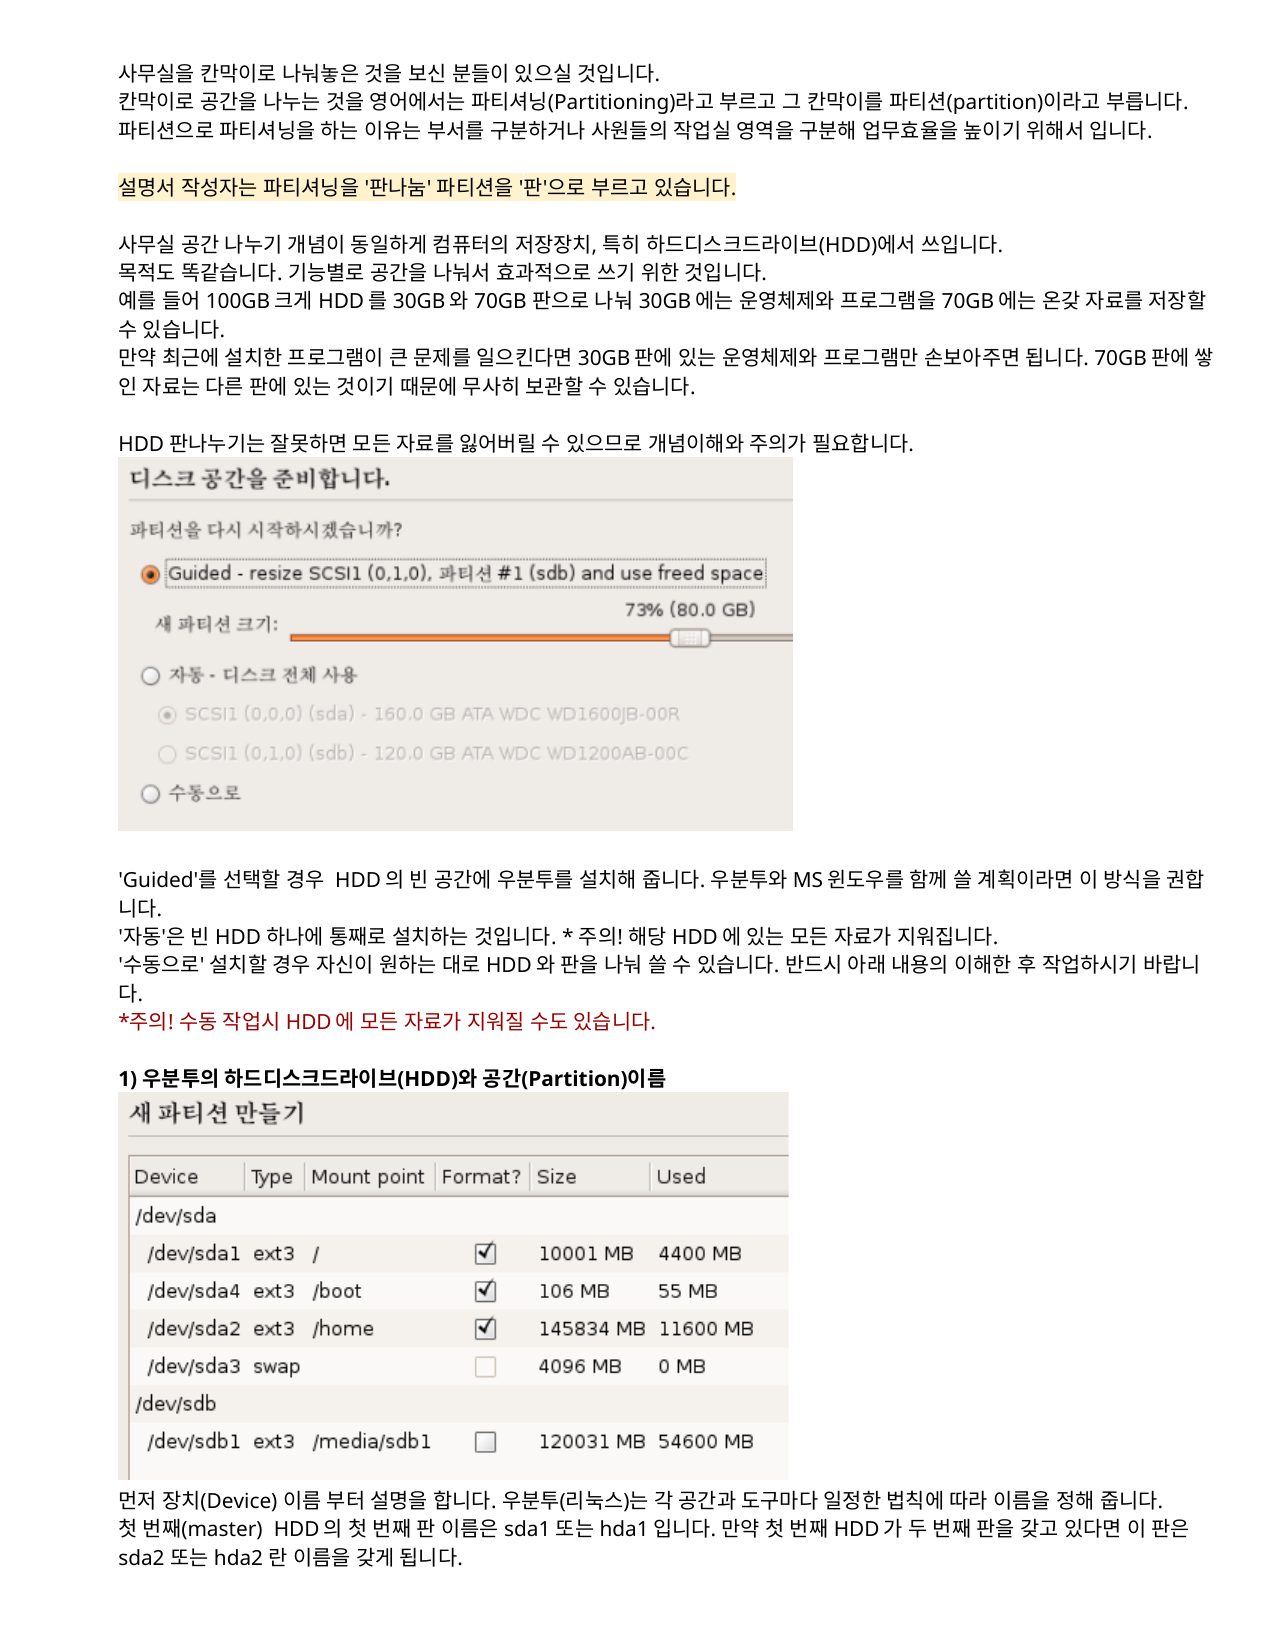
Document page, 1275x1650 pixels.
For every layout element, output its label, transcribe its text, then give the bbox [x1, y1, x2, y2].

text 'Guided'를 선택할 경우 HDD의 빈 공간에 우분투를 설치해 줍니다. 우분투와 MS윈도우를 함께 쓸 계획이라면 이 방식을 권합니다. '자동'은 빈 HDD 하나에 통째로 설치하는 것입니다. * 주의! 해당 HDD에 있는 모든 자료가 지워집니다. '수동으로' 설치할 경우 자신이 원하는 대로 HDD와 판을 나눠 쓸 수 있습니다. 반드시 아래 내용의 이해한 후 작업하시기 바랍니다. *주의! 수동 작업시 HDD에 모든 자료가 지워질 수도 있습니다. 1) 우분투의 하드디스크드라이브(HDD)와 공간(Partition)이름 [118, 837, 1216, 1093]
picture [118, 457, 793, 831]
picture [118, 1092, 789, 1480]
text 사무실을 칸막이로 나눠놓은 것을 보신 분들이 있으실 것입니다. 칸막이로 공간을 나누는 것을 영어에서는 파티셔닝(Partitioning)라고 부르고 그 칸막이를 파티션(partition)이라고 부릅니다. 파티션으로 파티셔닝을 하는 이유는 부서를 구분하거나 사원들의 작업실 영역을 구분해 업무효율을 높이기 위해서 입니다. 설명서 작성자는 파티셔닝을 '판나눔' 파티션을 '판'으로 부르고 있습니다. 사무실 공간 나누기 개념이 동일하게 컴퓨터의 저장장치, 특히 하드디스크드라이브(HDD)에서 쓰입니다. 목적도 똑같습니다. 기능별로 공간을 나눠서 효과적으로 쓰기 위한 것입니다. 예를 들어 100GB크게 HDD를 30GB와 70GB 판으로 나눠 30GB에는 운영체제와 프로그램을 70GB에는 온갖 자료를 저장할 수 있습니다. 만약 최근에 설치한 프로그램이 큰 문제를 일으킨다면 30GB판에 있는 운영체제와 프로그램만 손보아주면 됩니다. 70GB판에 쌓인 자료는 다른 판에 있는 것이기 때문에 무사히 보관할 수 있습니다. HDD 판나누기는 잘못하면 모든 자료를 잃어버릴 수 있으므로 개념이해와 주의가 필요합니다. [118, 59, 1216, 457]
text 먼저 장치(Device) 이름 부터 설명을 합니다. 우분투(리눅스)는 각 공간과 도구마다 일정한 법칙에 따라 이름을 정해 줍니다. 첫 번째(master) HDD의 첫 번째 판 이름은 sda1 또는 hda1입니다. 만약 첫 번째 HDD가 두 번째 판을 갖고 있다면 이 판은 sda2 또는 hda2 란 이름을 갖게 됩니다. [118, 1486, 1216, 1571]
